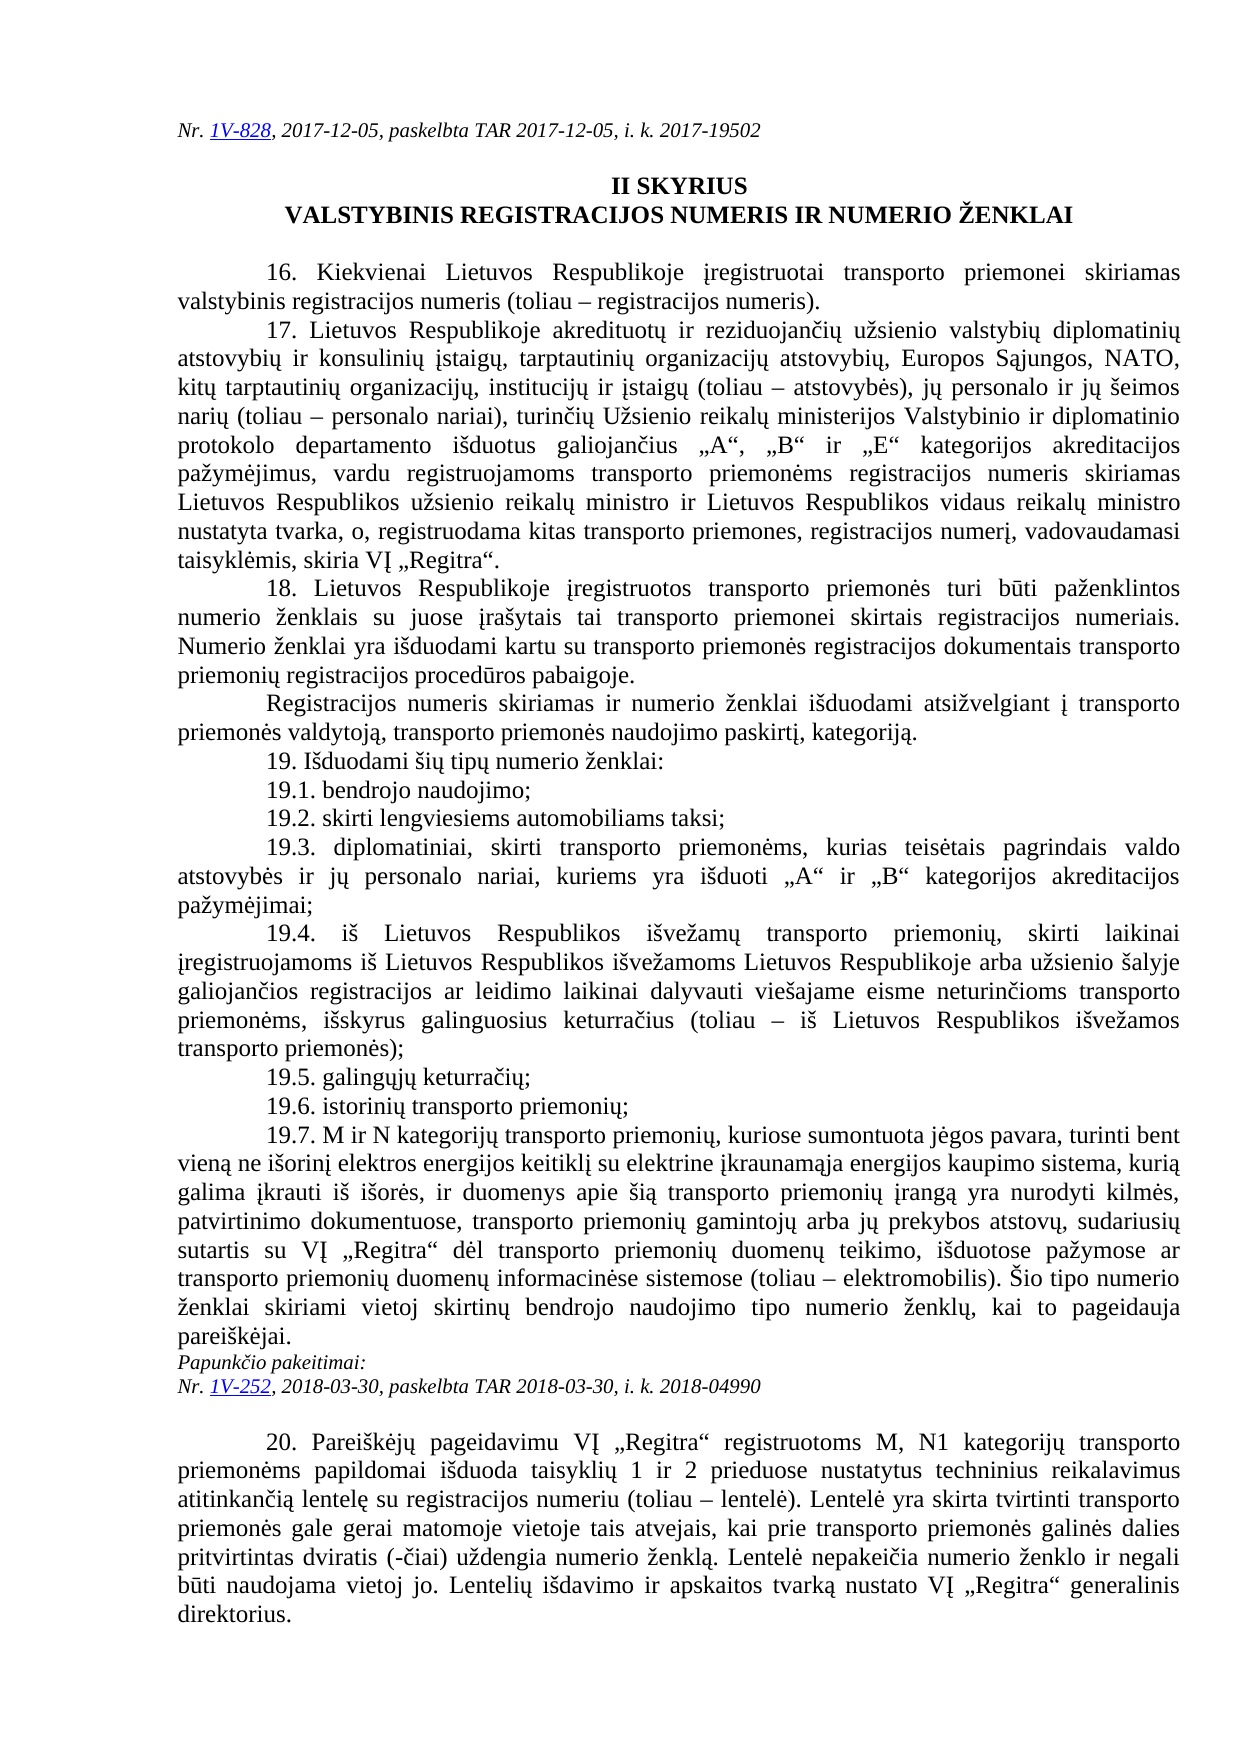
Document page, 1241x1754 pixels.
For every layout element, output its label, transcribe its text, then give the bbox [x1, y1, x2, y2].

text 19.4. iš Lietuvos Respublikos išvežamų transporto priemonių, skirti laikinai įregistruojamoms iš Lietuvos Respublikоs išvežamoms Lietuvos Respublikoje arba užsienio šalyje galiojančios registracijos ar leidimo laikinai dalyvauti viešajame eisme neturinčioms transporto priemonėms, išskyrus galinguosius keturračius (toliau – iš Lietuvos Respublikos išvežamos transporto priemonės); [177, 918, 1181, 1062]
text Nr. 1V-252, 2018-03-30, paskelbta TAR 2018-03-30, i. k. 2018-04990 [177, 1374, 1181, 1398]
text 16. Kiekvienai Lietuvos Respublikoje įregistruotai transporto priemonei skiriamas valstybinis registracijos numeris (toliau – registracijos numeris). [177, 257, 1181, 315]
text II SKYRIUS [177, 171, 1181, 200]
text 19.2. skirti lengviesiems automobiliams taksi; [177, 803, 1181, 832]
text 18. Lietuvos Respublikoje įregistruotos transporto priemonės turi būti paženklintos numerio ženklais su juose įrašytais tai transporto priemonei skirtais registracijos numeriais. Numerio ženklai yra išduodami kartu su transporto priemonės registracijos dokumentais transporto priemonių registracijos procedūros pabaigoje. [177, 573, 1181, 688]
text 19.1. bendrojo naudojimo; [177, 775, 1181, 803]
text 19.6. istorinių transporto priemonių; [177, 1091, 1181, 1120]
text Papunkčio pakeitimai: [177, 1350, 1181, 1374]
text 20. Pareiškėjų pageidavimu VĮ „Regitra“ registruotoms M, N1 kategorijų transporto priemonėms papildomai išduoda taisyklių 1 ir 2 prieduose nustatytus techninius reikalavimus atitinkančią lentelę su registracijos numeriu (toliau – lentelė). Lentelė yra skirta tvirtinti transporto priemonės gale gerai matomoje vietoje tais atvejais, kai prie transporto priemonės galinės dalies pritvirtintas dviratis (-čiai) uždengia numerio ženklą. Lentelė nepakeičia numerio ženklo ir negali būti naudojama vietoj jo. Lentelių išdavimo ir apskaitos tvarką nustato VĮ „Regitra“ generalinis direktorius. [177, 1427, 1181, 1628]
text 17. Lietuvos Respublikoje akredituotų ir reziduojančių užsienio valstybių diplomatinių atstovybių ir konsulinių įstaigų, tarptautinių organizacijų atstovybių, Europos Sąjungos, NATO, kitų tarptautinių organizacijų, institucijų ir įstaigų (toliau – atstovybės), jų personalo ir jų šeimos narių (toliau – personalo nariai), turinčių Užsienio reikalų ministerijos Valstybinio ir diplomatinio protokolo departamento išduotus galiojančius „A“, „B“ ir „E“ kategorijos akreditacijos pažymėjimus, vardu registruojamoms transporto priemonėms registracijos numeris skiriamas Lietuvos Respublikos užsienio reikalų ministro ir Lietuvos Respublikos vidaus reikalų ministro nustatyta tvarka, o, registruodama kitas transporto priemones, registracijos numerį, vadovaudamasi taisyklėmis, skiria VĮ „Regitra“. [177, 315, 1181, 573]
text Registracijos numeris skiriamas ir numerio ženklai išduodami atsižvelgiant į transporto priemonės valdytoją, transporto priemonės naudojimo paskirtį, kategoriją. [177, 688, 1181, 746]
text 19.7. M ir N kategorijų transporto priemonių, kuriose sumontuota jėgos pavara, turinti bent vieną ne išorinį elektros energijos keitiklį su elektrine įkraunamąja energijos kaupimo sistema, kurią galima įkrauti iš išorės, ir duomenys apie šią transporto priemonių įrangą yra nurodyti kilmės, patvirtinimo dokumentuose, transporto priemonių gamintojų arba jų prekybos atstovų, sudariusių sutartis su VĮ „Regitra“ dėl transporto priemonių duomenų teikimo, išduotose pažymose ar transporto priemonių duomenų informacinėse sistemose (toliau – elektromobilis). Šio tipo numerio ženklai skiriami vietoj skirtinų bendrojo naudojimo tipo numerio ženklų, kai to pageidauja pareiškėjai. [177, 1120, 1181, 1350]
text 19. Išduodami šių tipų numerio ženklai: [177, 746, 1181, 775]
text 19.5. galingųjų keturračių; [177, 1062, 1181, 1091]
text Nr. 1V-828, 2017-12-05, paskelbta TAR 2017-12-05, i. k. 2017-19502 [177, 118, 1181, 142]
text 19.3. diplomatiniai, skirti transporto priemonėms, kurias teisėtais pagrindais valdo atstovybės ir jų personalo nariai, kuriems yra išduoti „A“ ir „B“ kategorijos akreditacijos pažymėjimai; [177, 832, 1181, 918]
text VALSTYBINIS REGISTRACIJOS NUMERIS IR NUMERIO ŽENKLAI [177, 200, 1181, 228]
